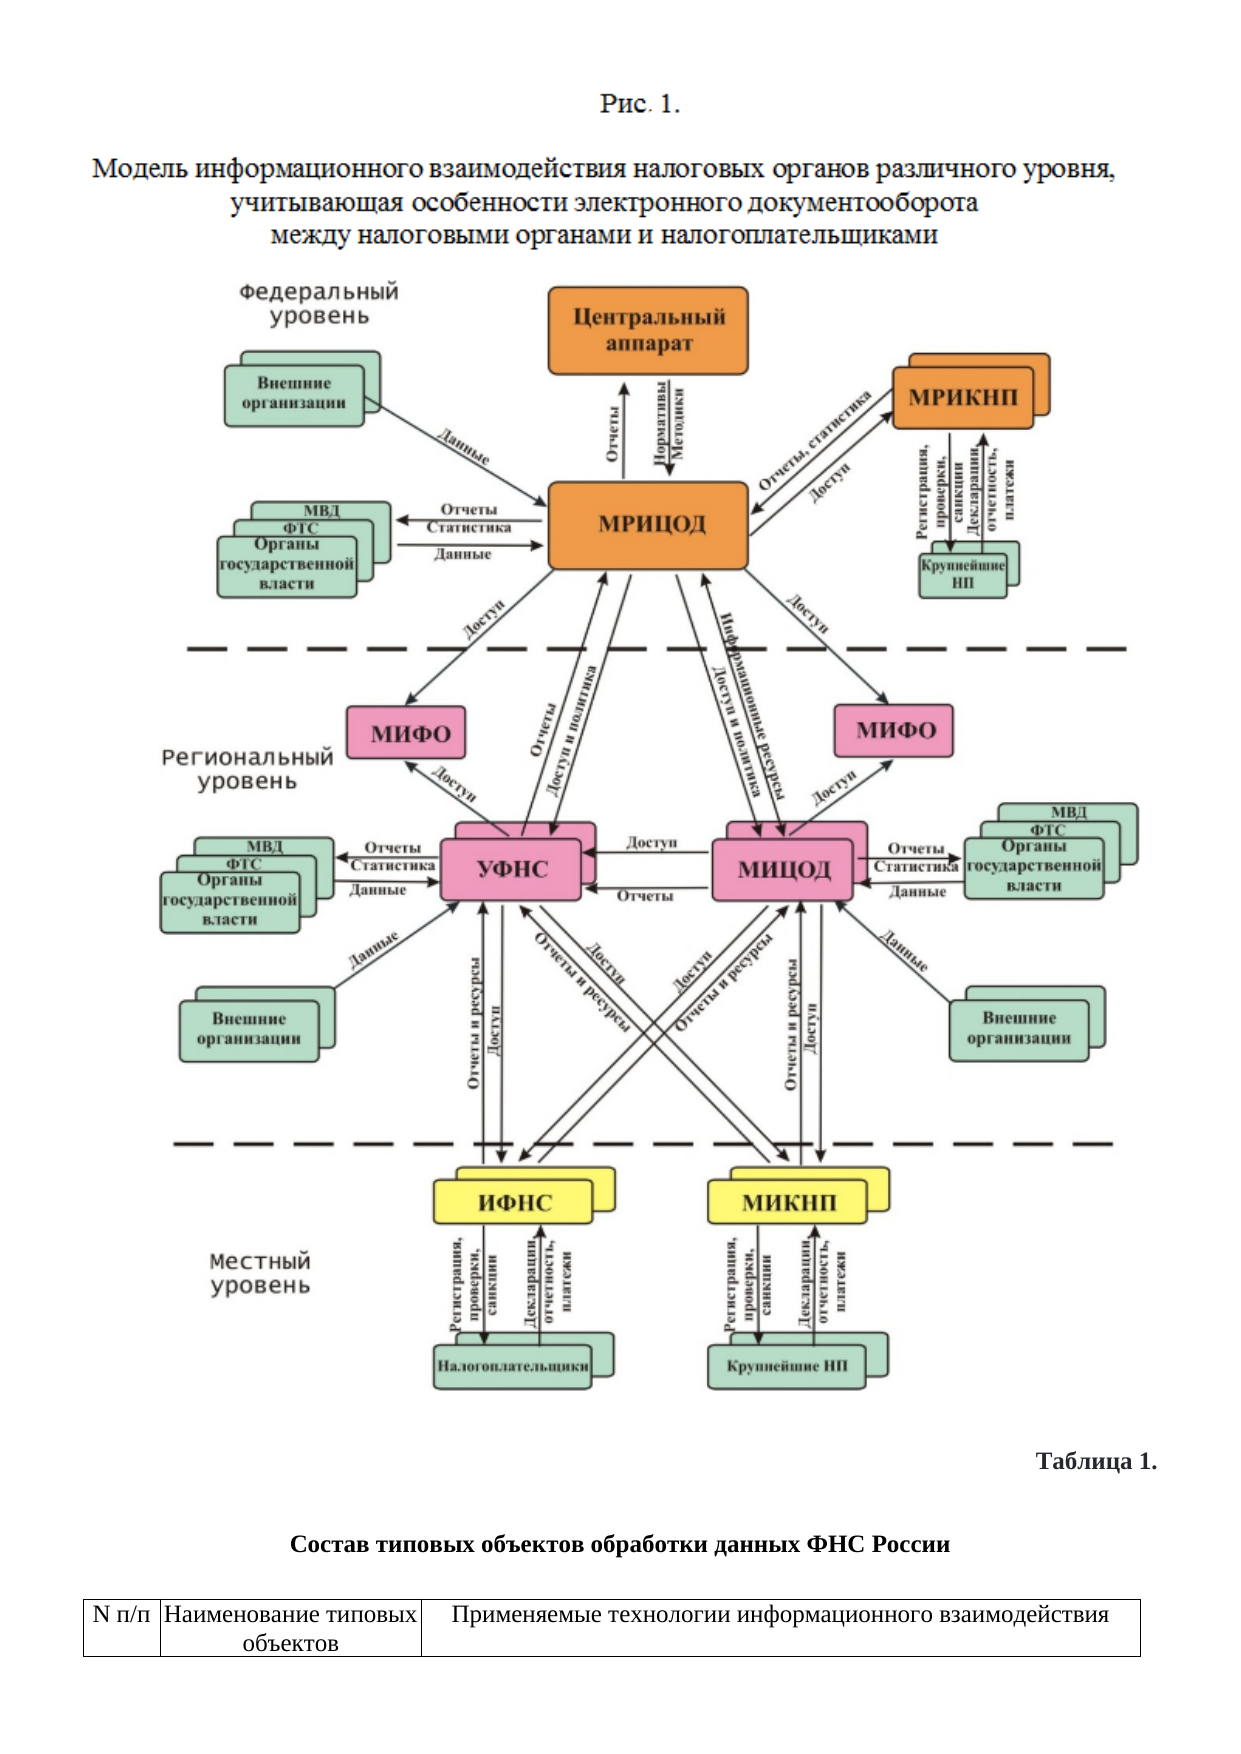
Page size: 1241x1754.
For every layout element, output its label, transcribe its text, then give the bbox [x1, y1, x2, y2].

subtitle Состав типовых объектов обработки данных ФНС России [83, 1529, 1157, 1558]
table_header N п/п [84, 1600, 160, 1656]
table_header Применяемые технологии информационного взаимодействия [422, 1600, 1140, 1656]
text Таблица 1. [83, 1446, 1157, 1475]
picture [82, 82, 1158, 1400]
table_header Наименование типовых объектов [161, 1600, 421, 1656]
